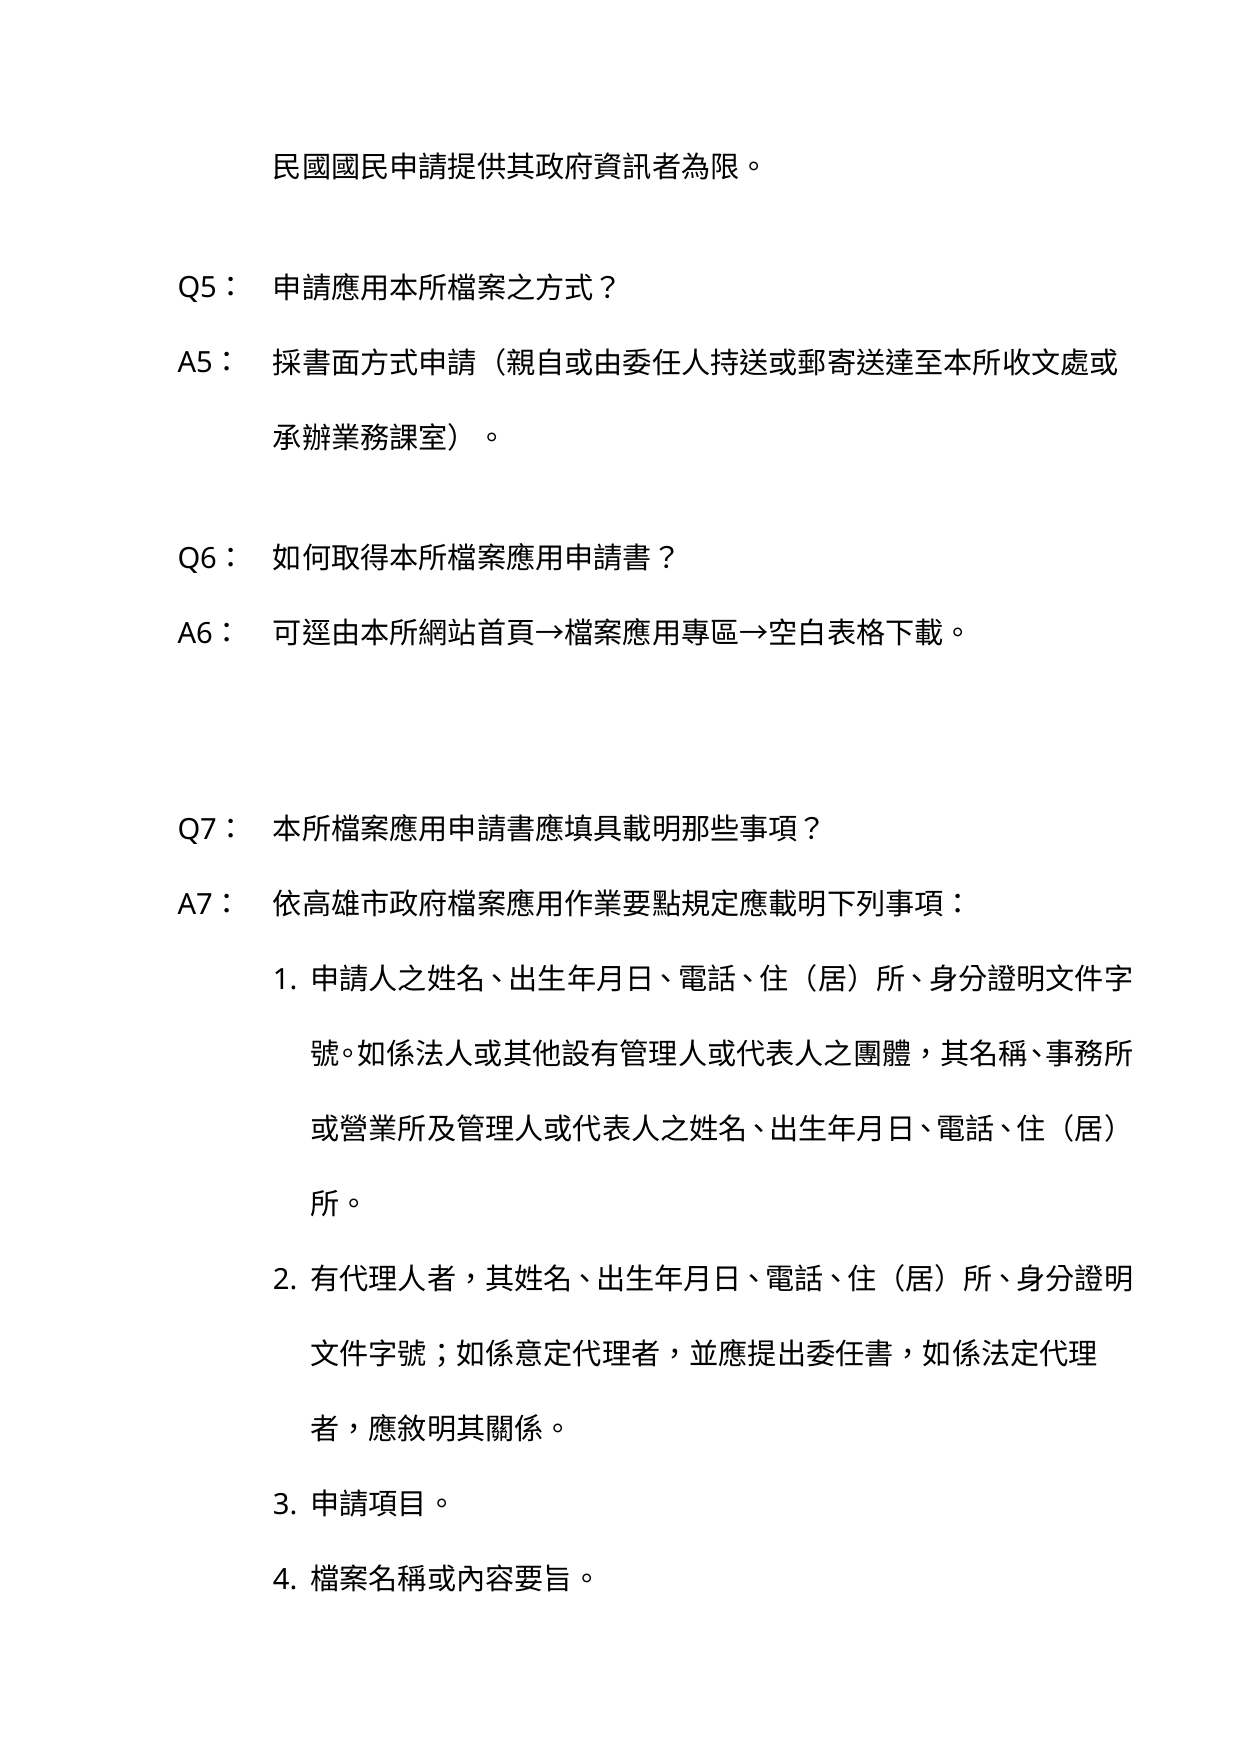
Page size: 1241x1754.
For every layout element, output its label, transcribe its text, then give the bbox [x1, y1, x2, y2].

table_cell 可逕由本所網站首頁→檔案應用專區→空白表格下載。 [261, 594, 1144, 669]
table_cell 民國國民申請提供其政府資訊者為限。 [261, 127, 1144, 202]
table_cell Q5： [166, 248, 261, 323]
table_cell Q7： [166, 790, 261, 864]
table_cell [261, 473, 1144, 519]
table_cell [261, 669, 1144, 789]
table_cell A6： [166, 594, 261, 669]
table_cell [166, 669, 261, 789]
table_cell [166, 202, 261, 248]
table_cell 申請應用本所檔案之方式？ [261, 248, 1144, 323]
table_cell [166, 127, 261, 202]
table_cell A5： [166, 323, 261, 473]
table_cell A7： [166, 865, 261, 1614]
table_cell [166, 473, 261, 519]
table_cell Q6： [166, 519, 261, 594]
table_cell 依高雄市政府檔案應用作業要點規定應載明下列事項： 申請人之姓名、出生年月日、電話、住（居）所、身分證明文件字號。如係法人或其他設有管理人或代表人之團體，其名稱、事務所或營業所及管理人或代表人之姓名、出生年月日、電話、住（居）所。 有代理人者，其姓名、出生年月日、電話、住（居）所、身分證明文件字號；如係意定代理者，並應提出委任書，如係法定代理者，應敘明其關係。 申請項目。 檔案名稱或內容要旨。 檔號或收發文號。 申請目的。 有使用檔案原件之必要者，其事由。 申請日期。 [261, 865, 1144, 1614]
table_cell 採書面方式申請（親自或由委任人持送或郵寄送達至本所收文處或承辦業務課室）。 [261, 323, 1144, 473]
table_cell 如何取得本所檔案應用申請書？ [261, 519, 1144, 594]
table_cell 本所檔案應用申請書應填具載明那些事項？ [261, 790, 1144, 864]
table_cell [261, 202, 1144, 248]
